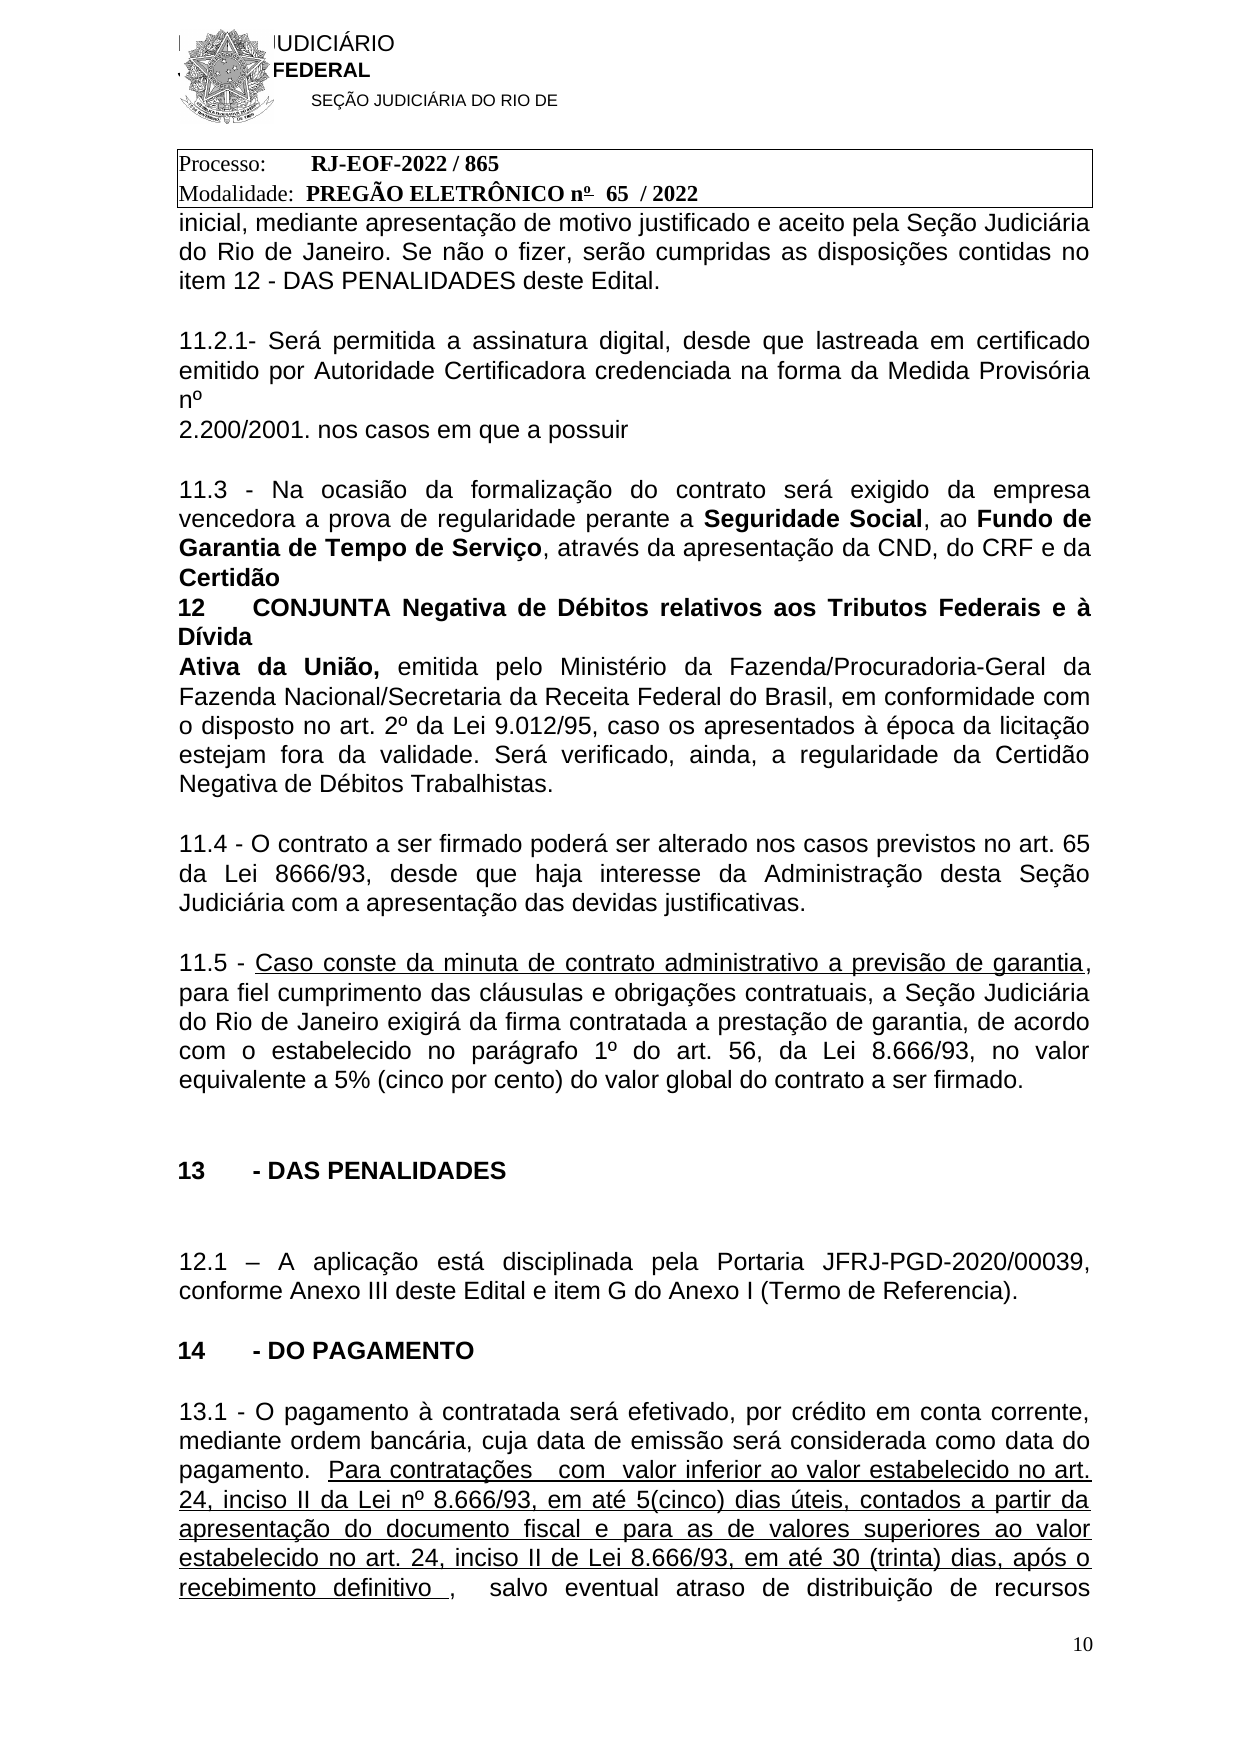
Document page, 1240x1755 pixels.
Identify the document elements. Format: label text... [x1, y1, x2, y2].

text 12.1 – A aplicação está disciplinada pela Portaria JFRJ-PGD-2020/00039, conforme Anexo III deste Edital e item G do Anexo I (Termo de Referencia). [179, 1247, 1092, 1305]
text 2.200/2001. nos casos em que a possuir [179, 415, 1092, 443]
text inicial, mediante apresentação de motivo justificado e aceito pela Seção Judiciária do Rio de Janeiro. Se não o fizer, serão cumpridas as disposições contidas no item 12 - DAS PENALIDADES deste Edital. [179, 208, 1092, 295]
text 11.2.1- Será permitida a assinatura digital, desde que lastreada em certificado emitido por Autoridade Certificadora credenciada na forma da Medida Provisória nº [179, 326, 1092, 414]
text 11.4 - O contrato a ser firmado poderá ser alterado nos casos previstos no art. 65 da Lei 8666/93, desde que haja interesse da Administração desta Seção Judiciária com a apresentação das devidas justificativas. [179, 829, 1092, 917]
text Ativa da União, emitida pelo Ministério da Fazenda/Procuradoria-Geral da Fazenda Nacional/Secretaria da Receita Federal do Brasil, em conformidade com o disposto no art. 2º da Lei 9.012/95, caso os apresentados à época da licitação estejam fora da validade. Será verificado, ainda, a regularidade da Certidão Negativa de Débitos Trabalhistas. [179, 652, 1092, 798]
text 11.3 - Na ocasião da formalização do contrato será exigido da empresa vencedora a prova de regularidade perante a Seguridade Social, ao Fundo de Garantia de Tempo de Serviço, através da apresentação da CND, do CRF e da Certidão [179, 475, 1092, 591]
text recebimento definitivo , salvo eventual atraso de distribuição de recursos [179, 1569, 1092, 1601]
subtitle - DO PAGAMENTO [177, 1336, 1093, 1365]
text 13.1 - O pagamento à contratada será efetivado, por crédito em conta corrente, mediante ordem bancária, cuja data de emissão será considerada como data do pagamento. Para contratações com valor inferior ao valor estabelecido no art. 24, inciso II da Lei nº 8.666/93, em até 5(cinco) dias úteis, contados a partir da apresentação do documento fiscal e para as de valores superiores ao valor [179, 1397, 1092, 1539]
subtitle - DAS PENALIDADES [177, 1156, 1093, 1185]
text estabelecido no art. 24, inciso II de Lei 8.666/93, em até 30 (trinta) dias, após o [179, 1540, 1092, 1568]
text 11.5 - Caso conste da minuta de contrato administrativo a previsão de garantia, para fiel cumprimento das cláusulas e obrigações contratuais, a Seção Judiciária do Rio de Janeiro exigirá da firma contratada a prestação de garantia, de acordo com o estabelecido no parágrafo 1º do art. 56, da Lei 8.666/93, no valor equivalente a 5% (cinco por cento) do valor global do contrato a ser firmado. [179, 948, 1092, 1094]
subtitle CONJUNTA Negativa de Débitos relativos aos Tributos Federais e à Dívida [177, 592, 1093, 651]
